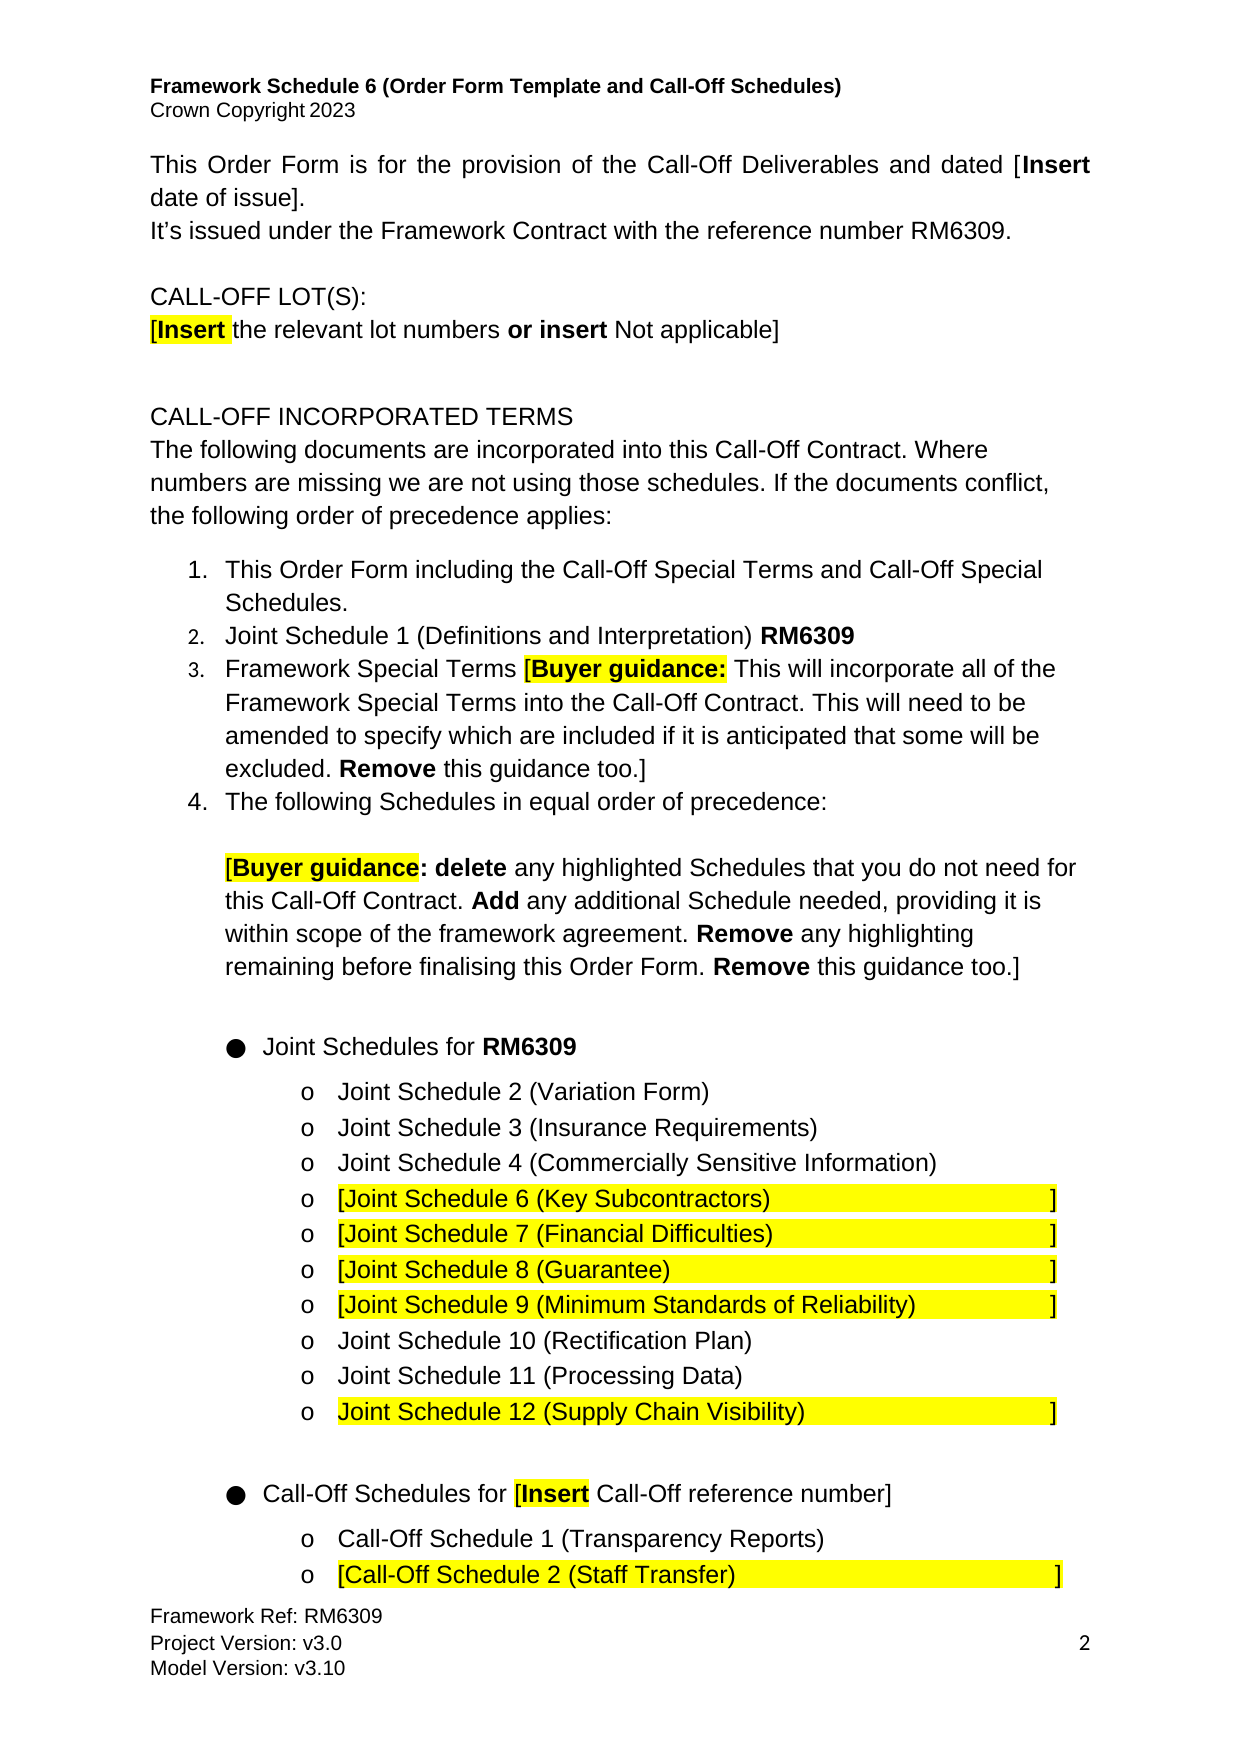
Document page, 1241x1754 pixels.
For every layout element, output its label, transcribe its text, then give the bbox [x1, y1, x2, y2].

list Framework Special Terms [Buyer guidance: This will incorporate all of the Framework Special Terms into the Call-Off Contract. This will need to be amended to specify which are included if it is anticipated that some will be excluded. Remove this guidance too.] [187, 654, 1090, 783]
list Joint Schedule 4 (Commercially Sensitive Information) [300, 1148, 1090, 1179]
list Joint Schedule 1 (Definitions and Interpretation) RM6309 [187, 621, 1090, 650]
list [Joint Schedule 7 (Financial Difficulties) ] [300, 1219, 1090, 1250]
text The following documents are incorporated into this Call-Off Contract. Where numbers are missing we are not using those schedules. If the documents conflict, the following order of precedence applies: [150, 435, 1090, 530]
list [Joint Schedule 6 (Key Subcontractors) ] [300, 1183, 1090, 1214]
list Joint Schedule 12 (Supply Chain Visibility) ] [300, 1397, 1090, 1428]
text [Buyer guidance: delete any highlighted Schedules that you do not need for this Call-Off Contract. Add any additional Schedule needed, providing it is within scope of the framework agreement. Remove any highlighting remaining before finalising this Order Form. Remove this guidance too.] [225, 853, 1090, 981]
list Call-Off Schedule 1 (Transparency Reports) [300, 1524, 1090, 1555]
text [Insert the relevant lot numbers or insert Not applicable] [150, 315, 1090, 344]
list Joint Schedule 11 (Processing Data) [300, 1361, 1090, 1392]
list Joint Schedule 10 (Rectification Plan) [300, 1326, 1090, 1357]
list This Order Form including the Call-Off Special Terms and Call-Off Special Schedules. [187, 555, 1090, 617]
list [Call-Off Schedule 2 (Staff Transfer) ] [300, 1559, 1090, 1591]
list Joint Schedule 3 (Insurance Requirements) [300, 1112, 1090, 1143]
list Joint Schedules for RM6309 [225, 1018, 1090, 1069]
text It’s issued under the Framework Contract with the reference number RM6309. [150, 216, 1090, 245]
list [Joint Schedule 8 (Guarantee) ] [300, 1254, 1090, 1286]
text CALL-OFF INCORPORATED TERMS [150, 402, 1090, 431]
text This Order Form is for the provision of the Call-Off Deliverables and dated [Insert date of issue]. [150, 150, 1090, 212]
list The following Schedules in equal order of precedence: [187, 787, 1090, 816]
list Call-Off Schedules for [Insert Call-Off reference number] [225, 1465, 1090, 1516]
list [Joint Schedule 9 (Minimum Standards of Reliability) ] [300, 1290, 1090, 1321]
text CALL-OFF LOT(S): [150, 282, 1090, 311]
list Joint Schedule 2 (Variation Form) [300, 1077, 1090, 1108]
